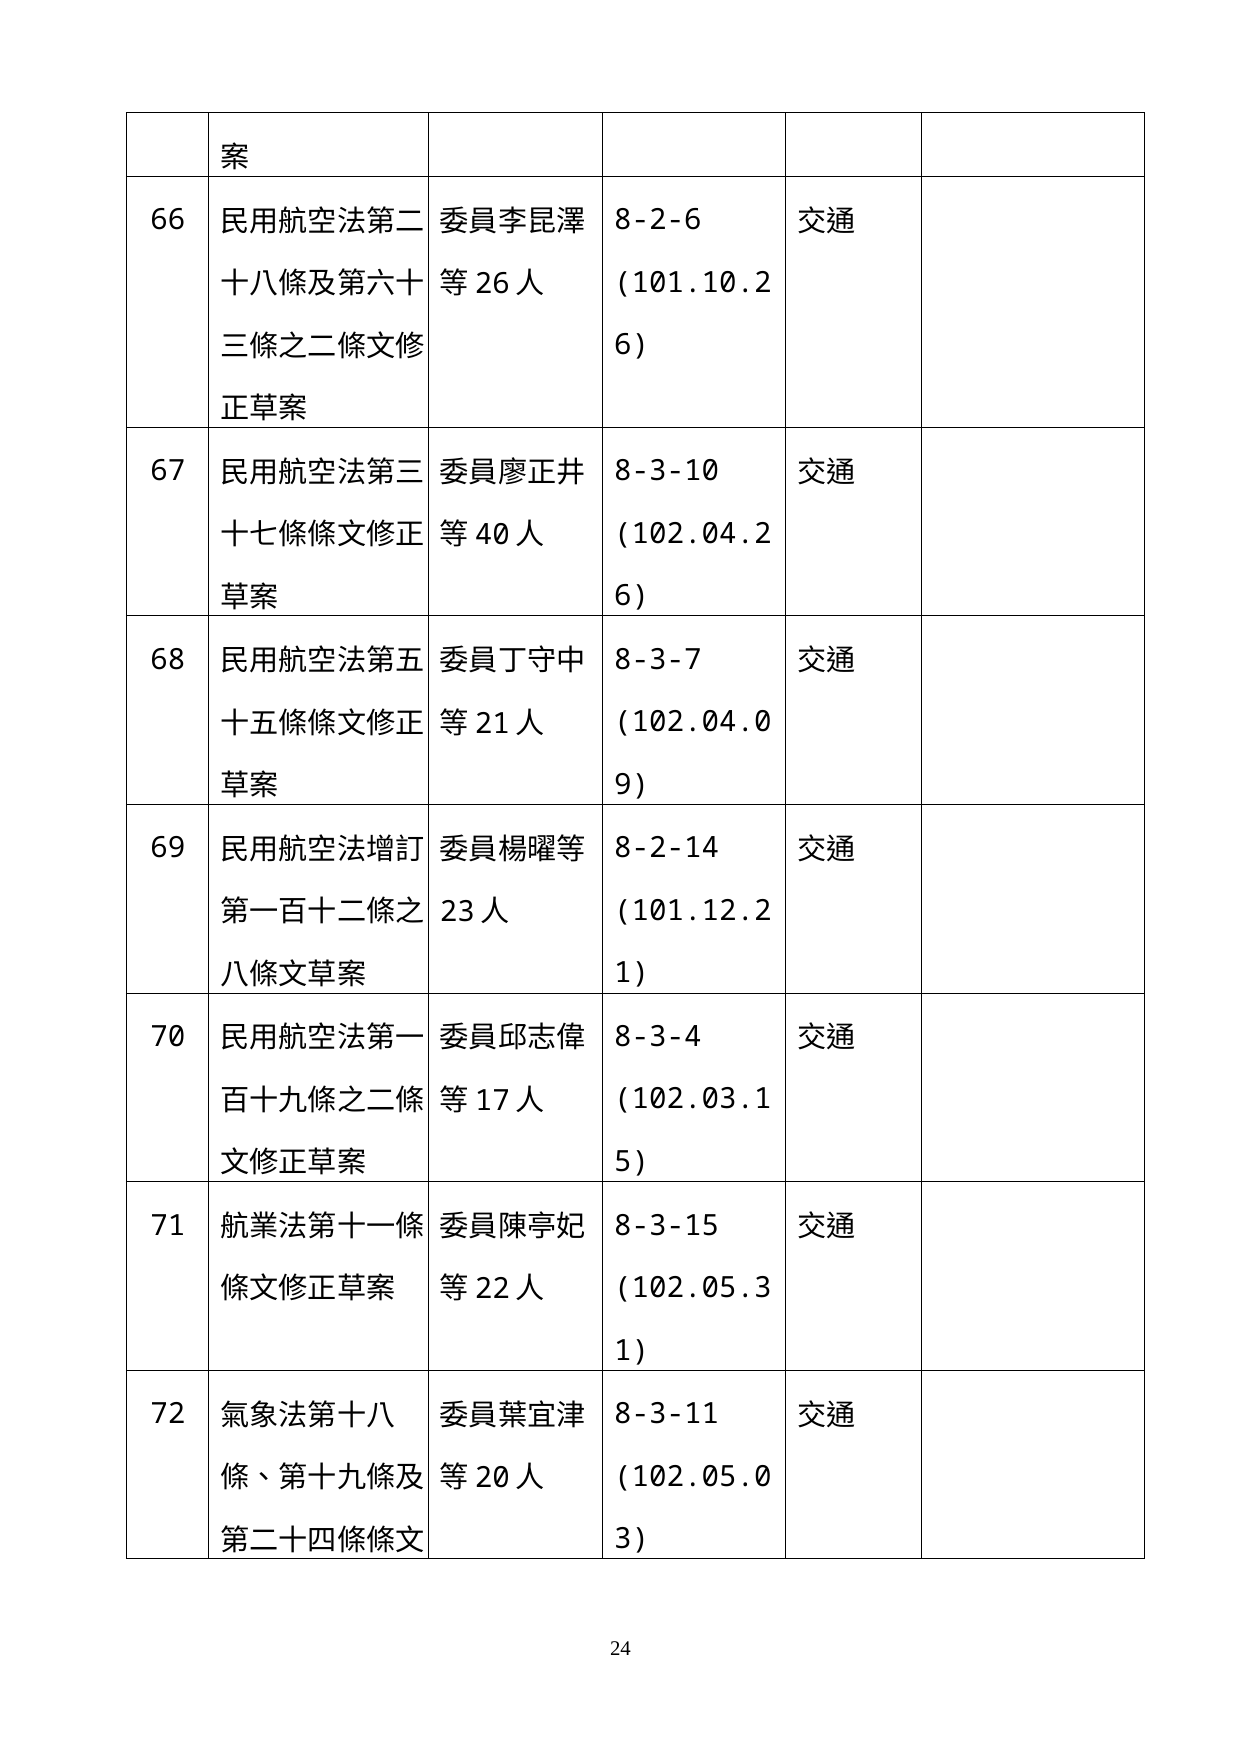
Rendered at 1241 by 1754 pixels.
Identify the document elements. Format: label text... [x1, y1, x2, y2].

table_cell [603, 113, 785, 176]
table_cell 70 [127, 994, 208, 1181]
table_cell 69 [127, 805, 208, 992]
table_cell 71 [127, 1182, 208, 1369]
table_cell 委員廖正井等40人 [429, 428, 602, 615]
table_cell 交通 [786, 616, 921, 804]
table_cell 案 [209, 113, 428, 176]
table_cell 委員李昆澤等26人 [429, 177, 602, 427]
table_cell [922, 994, 1144, 1181]
table_cell 民用航空法第二十八條及第六十三條之二條文修正草案 [209, 177, 428, 427]
table_cell 委員邱志偉等17人 [429, 994, 602, 1181]
table_cell [922, 177, 1144, 427]
table_cell 68 [127, 616, 208, 804]
table_cell 8-3-11 (102.05.03) [603, 1371, 785, 1558]
table_cell 交通 [786, 994, 921, 1181]
table_cell 8-2-14 (101.12.21) [603, 805, 785, 992]
table_cell 民用航空法增訂第一百十二條之八條文草案 [209, 805, 428, 992]
table_cell 8-2-6 (101.10.26) [603, 177, 785, 427]
table_cell 72 [127, 1371, 208, 1558]
table_cell 委員丁守中等21人 [429, 616, 602, 804]
table_cell [922, 805, 1144, 992]
table_cell 交通 [786, 805, 921, 992]
table_cell 氣象法第十八條、第十九條及第二十四條條文 [209, 1371, 428, 1558]
table_cell 67 [127, 428, 208, 615]
table_cell 交通 [786, 1182, 921, 1369]
table_cell 民用航空法第一百十九條之二條文修正草案 [209, 994, 428, 1181]
table_cell 66 [127, 177, 208, 427]
table_cell [786, 113, 921, 176]
table_cell 委員葉宜津等20人 [429, 1371, 602, 1558]
table_cell [922, 616, 1144, 804]
table_cell 8-3-15 (102.05.31) [603, 1182, 785, 1369]
table_cell 民用航空法第五十五條條文修正草案 [209, 616, 428, 804]
table_cell 交通 [786, 177, 921, 427]
table_cell [922, 113, 1144, 176]
table_cell 8-3-4 (102.03.15) [603, 994, 785, 1181]
table_cell 8-3-7 (102.04.09) [603, 616, 785, 804]
table_cell 委員陳亭妃等22人 [429, 1182, 602, 1369]
table_cell 交通 [786, 1371, 921, 1558]
table_cell [922, 428, 1144, 615]
table_cell [429, 113, 602, 176]
table_cell 委員楊曜等23人 [429, 805, 602, 992]
table_cell [922, 1182, 1144, 1369]
table_cell [127, 113, 208, 176]
table_cell 民用航空法第三十七條條文修正草案 [209, 428, 428, 615]
table_cell 8-3-10 (102.04.26) [603, 428, 785, 615]
table_cell [922, 1371, 1144, 1558]
table_cell 交通 [786, 428, 921, 615]
table_cell 航業法第十一條條文修正草案 [209, 1182, 428, 1369]
